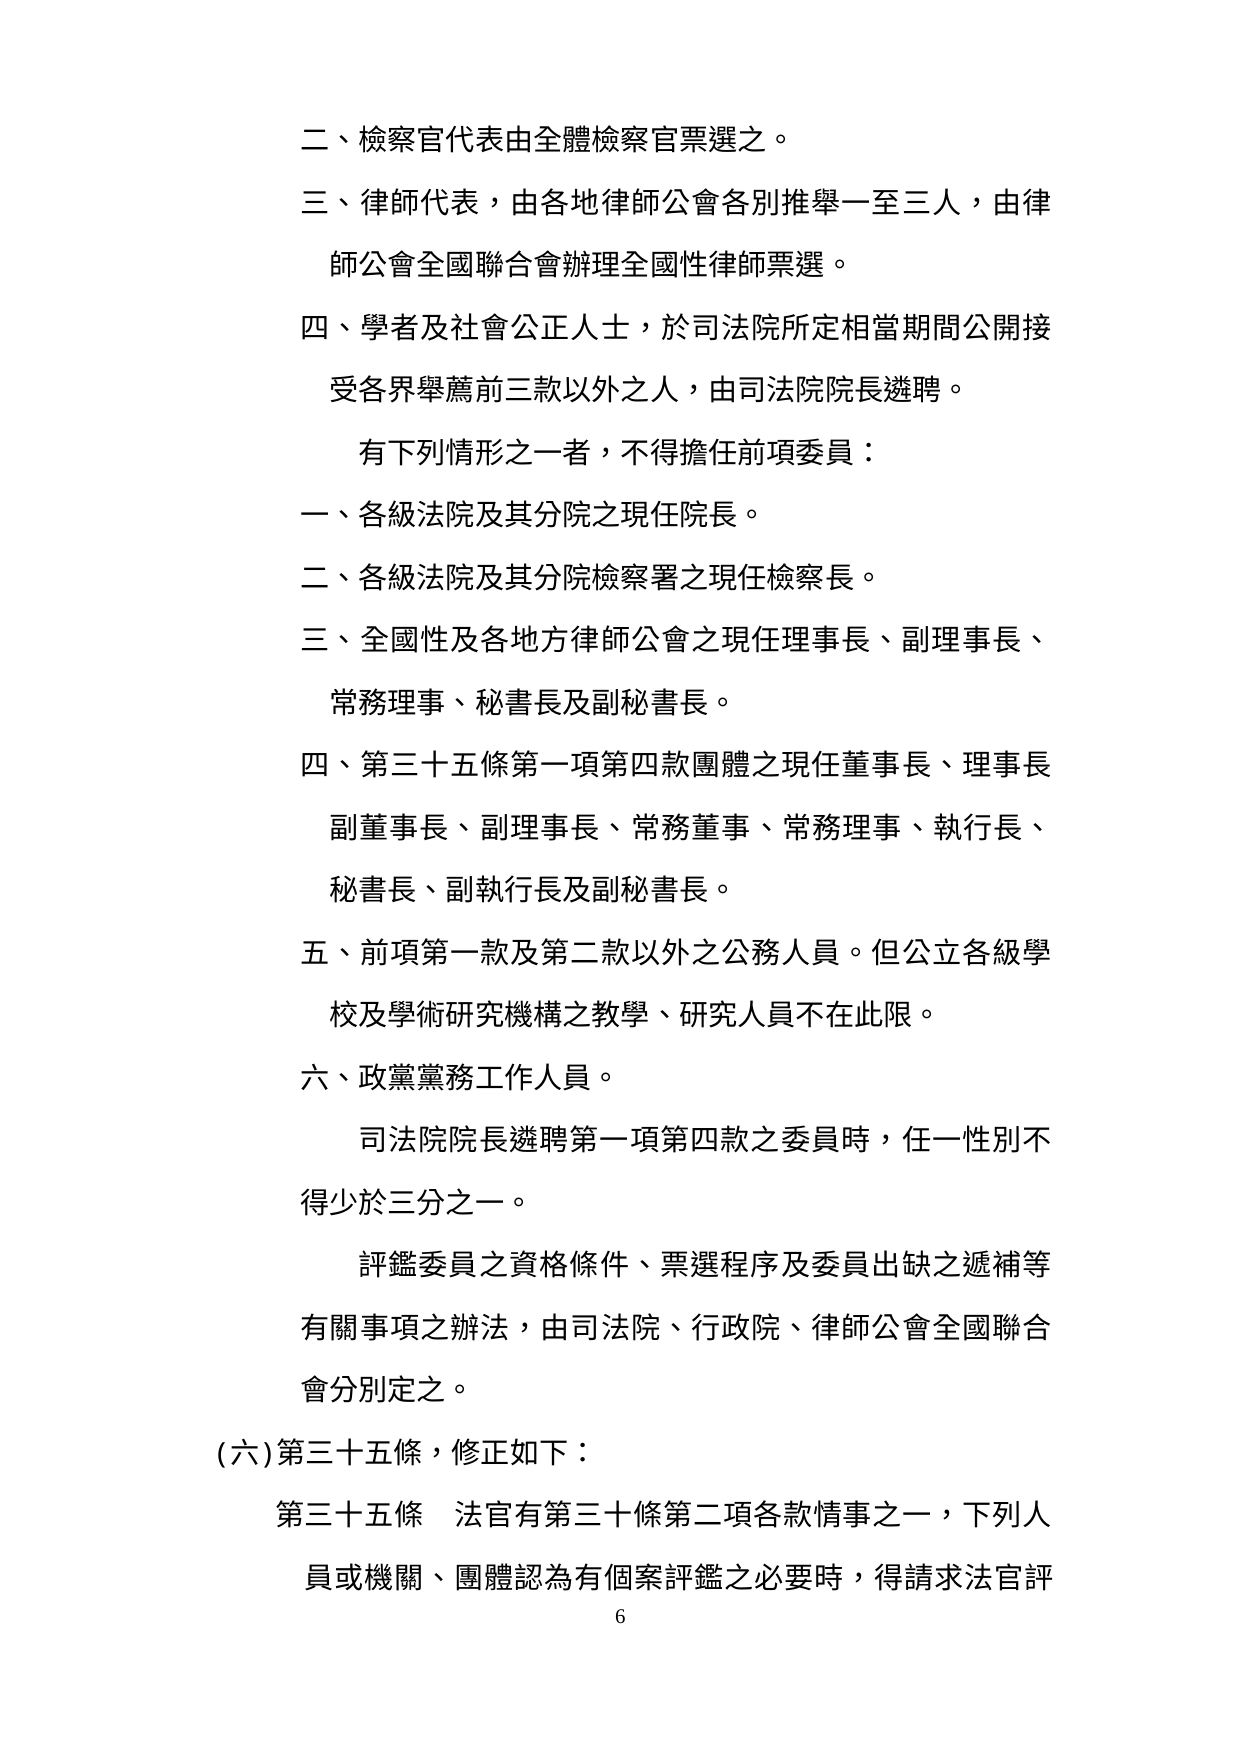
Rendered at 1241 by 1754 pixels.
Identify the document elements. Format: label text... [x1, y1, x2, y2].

text 有下列情形之一者，不得擔任前項委員： [300, 409, 1053, 471]
text 五、前項第一款及第二款以外之公務人員。但公立各級學校及學術研究機構之教學、研究人員不在此限。 [300, 909, 1053, 1034]
text 三、全國性及各地方律師公會之現任理事長、副理事長、常務理事、秘書長及副秘書長。 [300, 596, 1053, 721]
text 四、第三十五條第一項第四款團體之現任董事長、理事長、副董事長、副理事長、常務董事、常務理事、執行長、秘書長、副執行長及副秘書長。 [300, 721, 1053, 909]
text 二、檢察官代表由全體檢察官票選之。 [300, 96, 1053, 159]
text 司法院院長遴聘第一項第四款之委員時，任一性別不得少於三分之一。 [300, 1096, 1053, 1221]
text 二、各級法院及其分院檢察署之現任檢察長。 [300, 534, 1053, 596]
text 六、政黨黨務工作人員。 [300, 1034, 1053, 1096]
text 第三十五條 法官有第三十條第二項各款情事之一，下列人員或機關、團體認為有個案評鑑之必要時，得請求法官評 [275, 1471, 1053, 1596]
text 評鑑委員之資格條件、票選程序及委員出缺之遞補等有關事項之辦法，由司法院、行政院、律師公會全國聯合會分別定之。 [300, 1221, 1053, 1409]
text 三、律師代表，由各地律師公會各別推舉一至三人，由律師公會全國聯合會辦理全國性律師票選。 [300, 159, 1053, 284]
text 四、學者及社會公正人士，於司法院所定相當期間公開接受各界舉薦前三款以外之人，由司法院院長遴聘。 [300, 284, 1053, 409]
text 一、各級法院及其分院之現任院長。 [300, 471, 1053, 534]
text (六)第三十五條，修正如下： [212, 1409, 1053, 1471]
